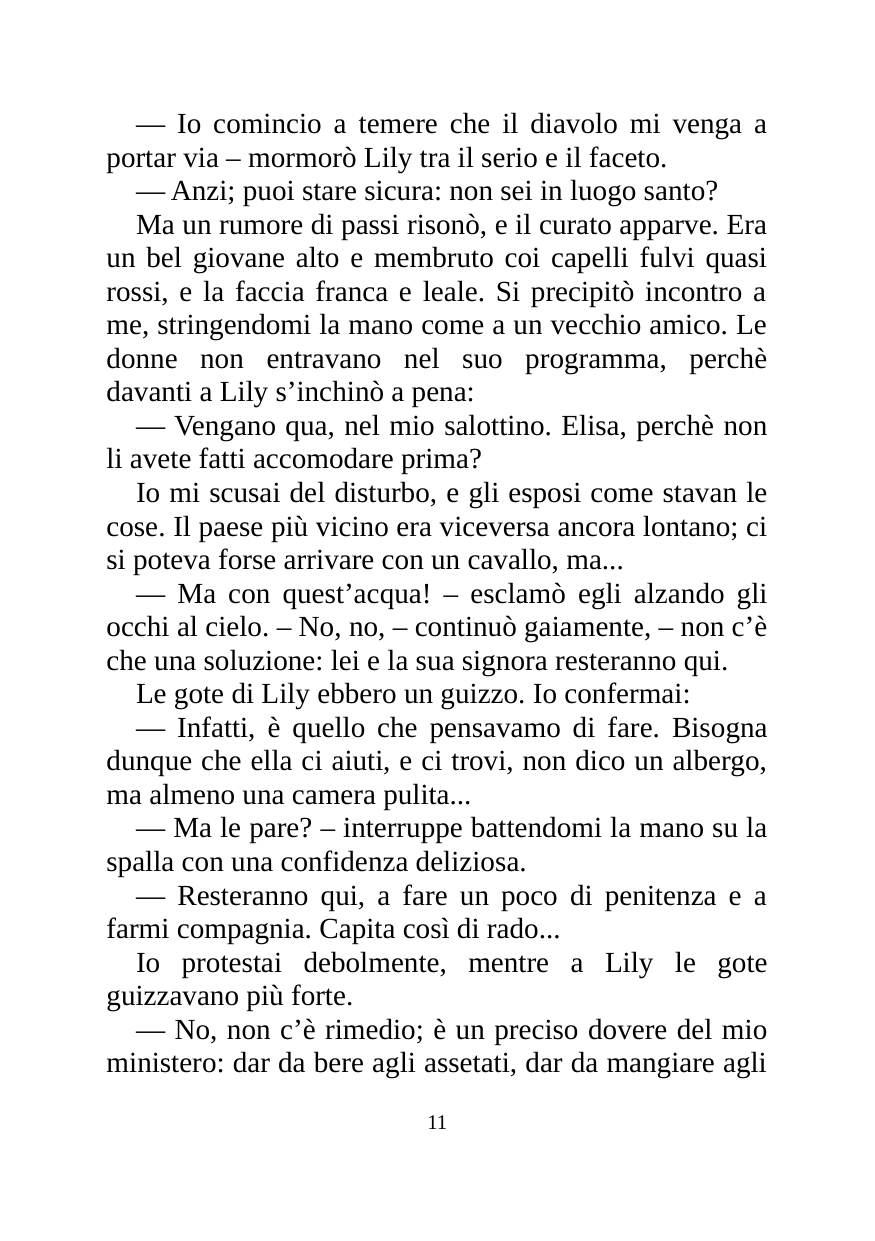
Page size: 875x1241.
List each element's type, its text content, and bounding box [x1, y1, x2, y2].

text — Ma le pare? – interruppe battendomi la mano su la spalla con una confidenza deliziosa. [106, 811, 768, 878]
text Io mi scusai del disturbo, e gli esposi come stavan le cose. Il paese più vicino era viceversa ancora lontano; ci si poteva forse arrivare con un cavallo, ma... [106, 475, 768, 576]
text — Resteranno qui, a fare un poco di penitenza e a farmi compagnia. Capita così di rado... [106, 878, 768, 945]
text Le gote di Lily ebbero un guizzo. Io confermai: [106, 676, 768, 710]
text — Ma con quest’acqua! – esclamò egli alzando gli occhi al cielo. – No, no, – continuò gaiamente, – non c’è che una soluzione: lei e la sua signora resteranno qui. [106, 576, 768, 676]
text — Io comincio a temere che il diavolo mi venga a portar via – mormorò Lily tra il serio e il faceto. [106, 106, 768, 173]
text — Infatti, è quello che pensavamo di fare. Bisogna dunque che ella ci aiuti, e ci trovi, non dico un albergo, ma almeno una camera pulita... [106, 710, 768, 811]
text Io protestai debolmente, mentre a Lily le gote guizzavano più forte. [106, 945, 768, 1012]
text — No, non c’è rimedio; è un preciso dovere del mio ministero: dar da bere agli assetati, dar da mangiare agli [106, 1012, 768, 1079]
text — Vengano qua, nel mio salottino. Elisa, perchè non li avete fatti accomodare prima? [106, 408, 768, 475]
text — Anzi; puoi stare sicura: non sei in luogo santo? [106, 173, 768, 207]
text Ma un rumore di passi risonò, e il curato apparve. Era un bel giovane alto e membruto coi capelli fulvi quasi rossi, e la faccia franca e leale. Si precipitò incontro a me, stringendomi la mano come a un vecchio amico. Le donne non entravano nel suo programma, perchè davanti a Lily s’inchinò a pena: [106, 207, 768, 408]
